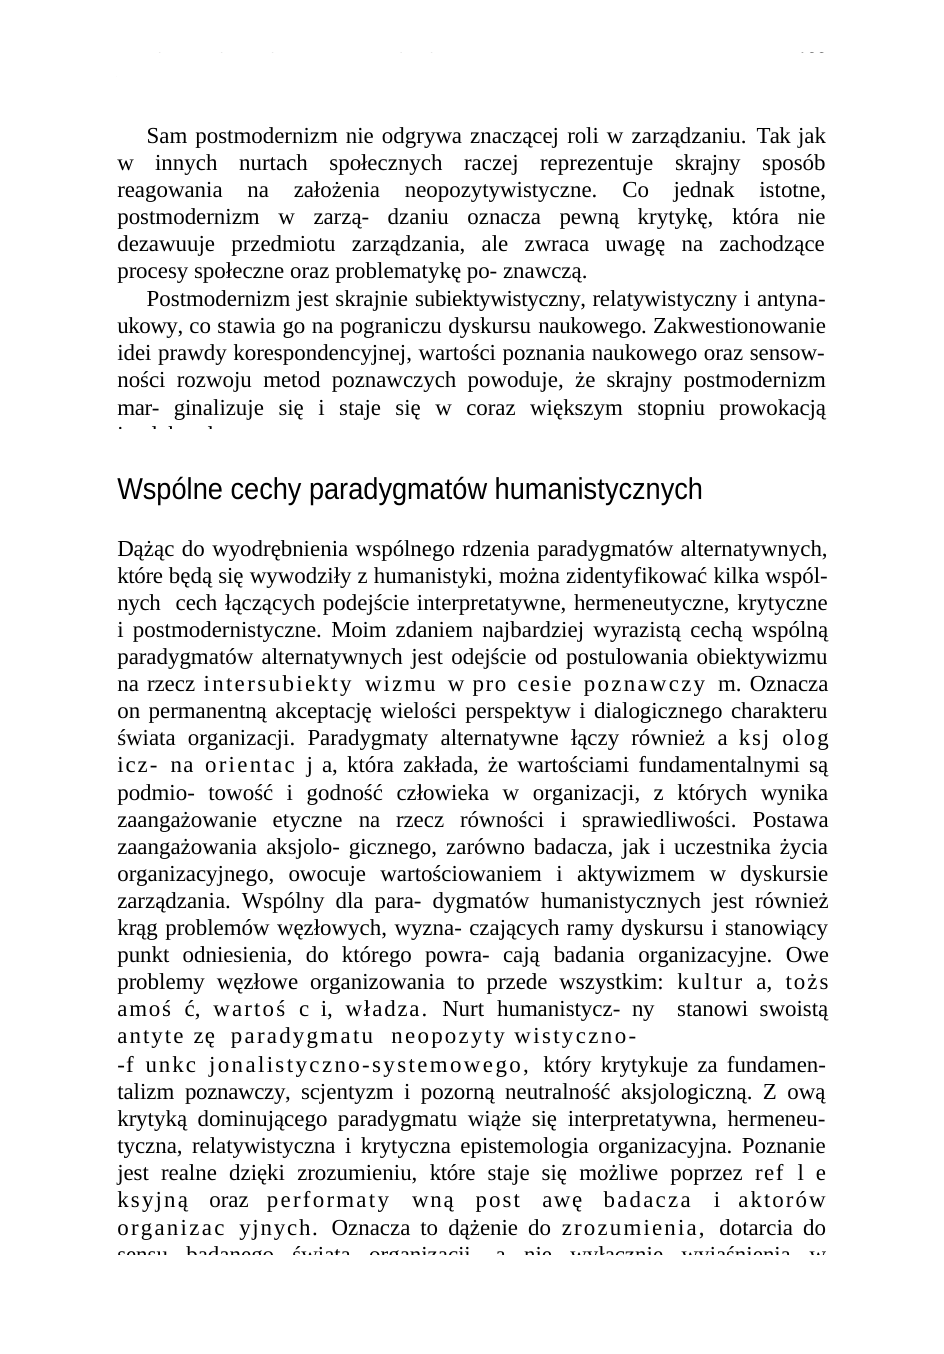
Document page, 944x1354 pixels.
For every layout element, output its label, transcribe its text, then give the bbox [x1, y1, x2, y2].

text Wspólne cechy paradygmatów humanistycznych [117, 471, 831, 506]
text Dążąc do wyodrębnienia wspólnego rdzenia paradygmatów alternatywnych, które będą się wywodziły z humanistyki, można zidentyfikować kilka wspól- nych cech łączących podejście interpretatywne, hermeneutyczne, krytyczne i postmodernistyczne. Moim zdaniem najbardziej wyrazistą cechą wspólną paradygmatów alternatywnych jest odejście od postulowania obiektywizmu na rzecz intersubiekty wizmu w pro cesie poznawczy m. Oznacza on permanentną akceptację wielości perspektyw i dialogicznego charakteru świata organizacji. Paradygmaty alternatywne łączy również a ksj olog icz- na orientac j a, która zakłada, że wartościami fundamentalnymi są podmio- towość i godność człowieka w organizacji, z których wynika zaangażowanie etyczne na rzecz równości i sprawiedliwości. Postawa zaangażowania aksjolo- gicznego, zarówno badacza, jak i uczestnika życia organizacyjnego, owocuje wartościowaniem i aktywizmem w dyskursie zarządzania. Wspólny dla para- dygmatów humanistycznych jest również krąg problemów węzłowych, wyzna- czających ramy dyskursu i stanowiący punkt odniesienia, do którego powra- cają badania organizacyjne. Owe problemy węzłowe organizowania to przede wszystkim: kultur a, tożs amoś ć, wartoś c i, władza. Nurt humanistycz- ny stanowi swoistą antyte zę paradygmatu neopozyty wistyczno- [117, 535, 829, 1049]
text Sam postmodernizm nie odgrywa znaczącej roli w zarządzaniu. Tak jak w innych nurtach społecznych raczej reprezentuje skrajny sposób reagowania na założenia neopozytywistyczne. Co jednak istotne, postmodernizm w zarzą- dzaniu oznacza pewną krytykę, która nie dezawuuje przedmiotu zarządzania, ale zwraca uwagę na zachodzące procesy społeczne oraz problematykę po- znawczą. [117, 122, 826, 284]
text Paradygmaty humanistycznego zarządzania [117, 48, 454, 53]
text Postmodernizm jest skrajnie subiektywistyczny, relatywistyczny i antyna- ukowy, co stawia go na pograniczu dyskursu naukowego. Zakwestionowanie idei prawdy korespondencyjnej, wartości poznania naukowego oraz sensow- ności rozwoju metod poznawczych powoduje, że skrajny postmodernizm mar- ginalizuje się i staje się w coraz większym stopniu prowokacją intelektualną. [117, 285, 826, 429]
text -f unkc jonalistyczno-systemowego, który krytykuje za fundamen- talizm poznawczy, scjentyzm i pozorną neutralność aksjologiczną. Z ową krytyką dominującego paradygmatu wiąże się interpretatywna, hermeneu- tyczna, relatywistyczna i krytyczna epistemologia organizacyjna. Poznanie jest realne dzięki zrozumieniu, które staje się możliwe poprzez ref l e ksyjną oraz performaty wną post awę badacza i aktorów organizac yjnych. Oznacza to dążenie do zrozumienia, dotarcia do sensu badanego świata organizacji, a nie wyłącznie wyjaśnienia w kategoriach zależności zmiennych [117, 1051, 826, 1254]
text 133 [797, 48, 828, 72]
